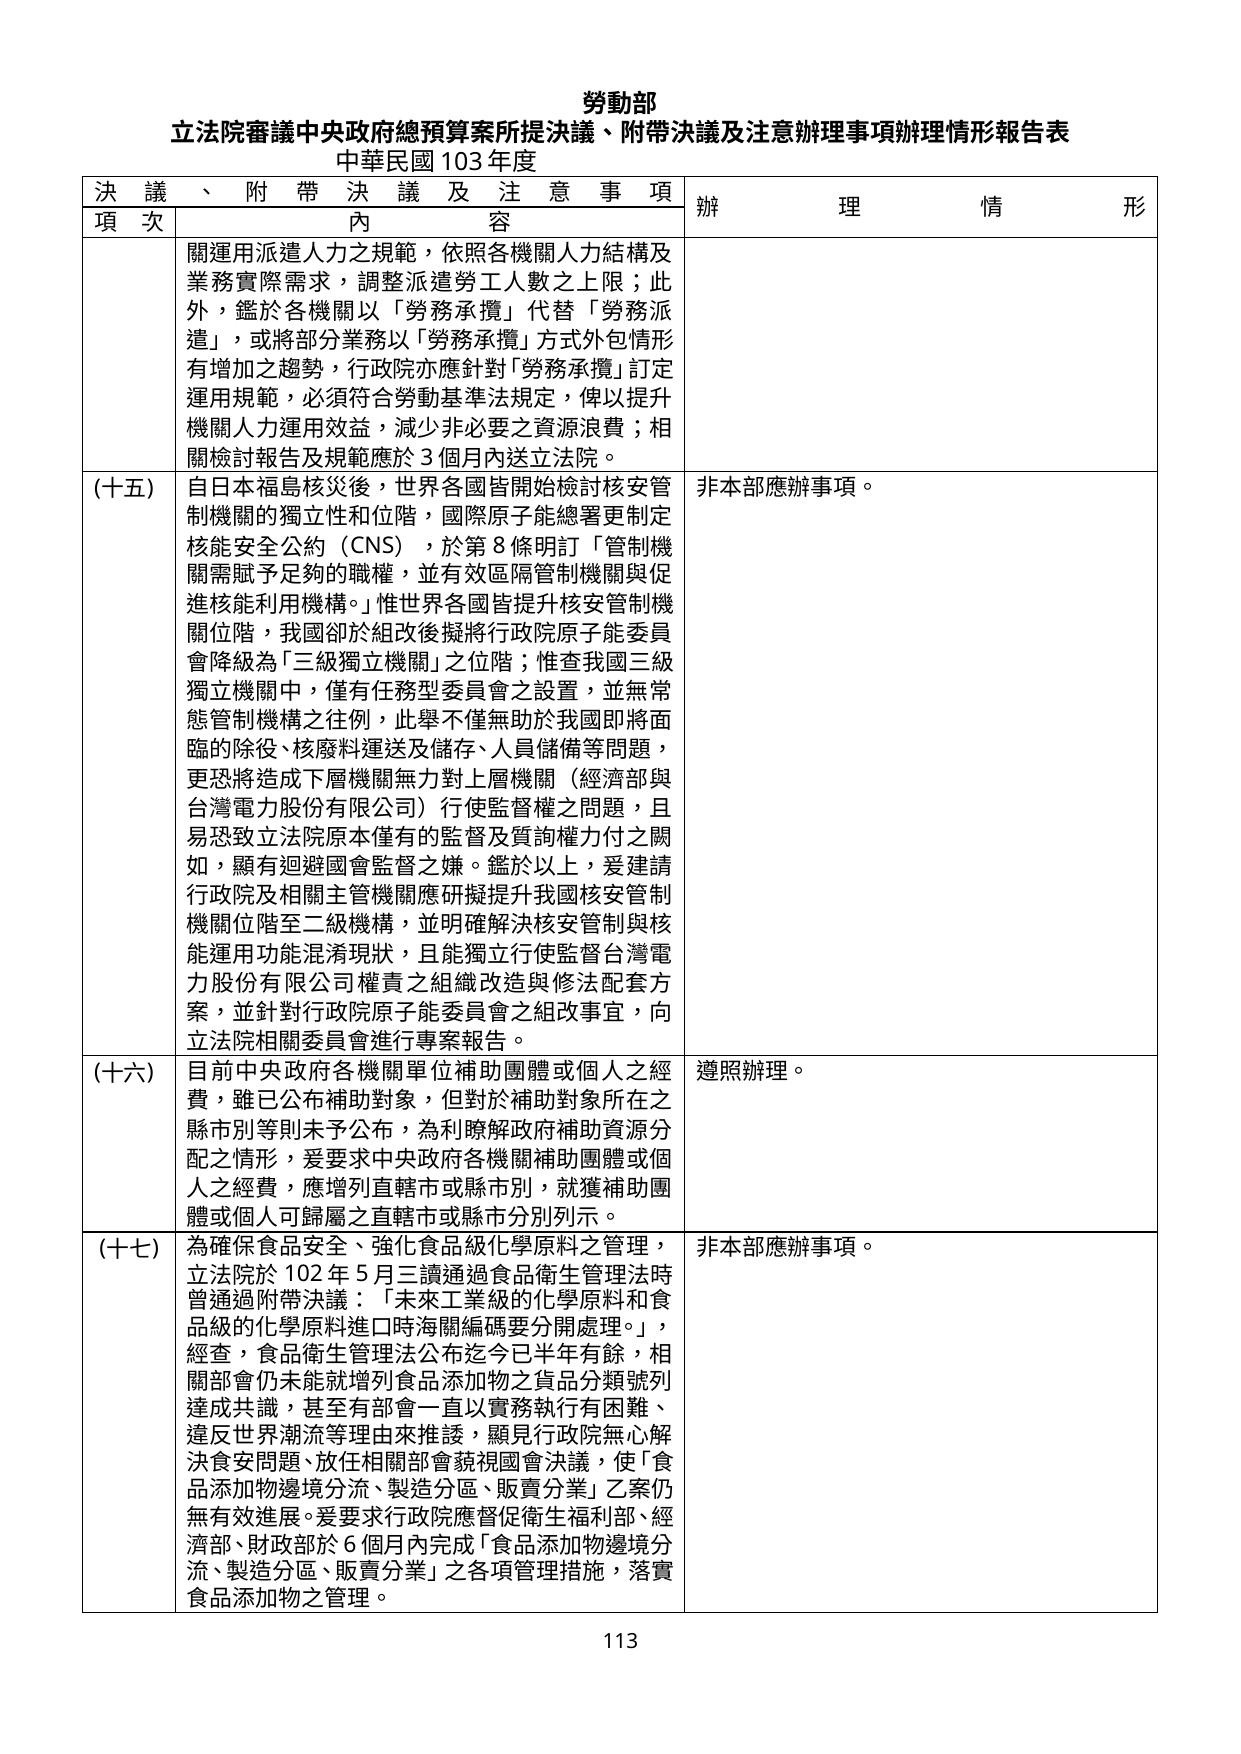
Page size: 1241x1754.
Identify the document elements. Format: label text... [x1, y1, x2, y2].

table_cell 非本部應辦事項。 [685, 472, 1157, 1055]
table_cell 目前中央政府各機關單位補助團體或個人之經費，雖已公布補助對象，但對於補助對象所在之縣市別等則未予公布，為利瞭解政府補助資源分配之情形，爰要求中央政府各機關補助團體或個人之經費，應增列直轄市或縣市別，就獲補助團體或個人可歸屬之直轄市或縣市分別列示。 [176, 1056, 684, 1231]
table_cell 內 容 [176, 208, 684, 237]
table_cell 自日本福島核災後，世界各國皆開始檢討核安管制機關的獨立性和位階，國際原子能總署更制定核能安全公約（CNS），於第8條明訂「管制機關需賦予足夠的職權，並有效區隔管制機關與促進核能利用機構。」惟世界各國皆提升核安管制機關位階，我國卻於組改後擬將行政院原子能委員會降級為「三級獨立機關」之位階；惟查我國三級獨立機關中，僅有任務型委員會之設置，並無常態管制機構之往例，此舉不僅無助於我國即將面臨的除役、核廢料運送及儲存、人員儲備等問題，更恐將造成下層機關無力對上層機關（經濟部與台灣電力股份有限公司）行使監督權之問題，且易恐致立法院原本僅有的監督及質詢權力付之闕如，顯有迴避國會監督之嫌。鑑於以上，爰建請行政院及相關主管機關應研擬提升我國核安管制機關位階至二級機構，並明確解決核安管制與核能運用功能混淆現狀，且能獨立行使監督台灣電力股份有限公司權責之組織改造與修法配套方案，並針對行政院原子能委員會之組改事宜，向立法院相關委員會進行專案報告。 [176, 472, 684, 1055]
table_cell (十六) [83, 1056, 175, 1231]
table_header 辦理情形 [685, 177, 1157, 237]
table_cell 為確保食品安全、強化食品級化學原料之管理，立法院於102年5月三讀通過食品衛生管理法時曾通過附帶決議：「未來工業級的化學原料和食品級的化學原料進口時海關編碼要分開處理。」，經查，食品衛生管理法公布迄今已半年有餘，相關部會仍未能就增列食品添加物之貨品分類號列達成共識，甚至有部會一直以實務執行有困難、違反世界潮流等理由來推諉，顯見行政院無心解決食安問題、放任相關部會藐視國會決議，使「食品添加物邊境分流、製造分區、販賣分業」乙案仍無有效進展。爰要求行政院應督促衛生福利部、經濟部、財政部於6個月內完成「食品添加物邊境分流、製造分區、販賣分業」之各項管理措施，落實食品添加物之管理。 [176, 1233, 684, 1612]
table_cell 遵照辦理。 [685, 1056, 1157, 1231]
table_cell (十七) [83, 1233, 175, 1612]
table_cell 項次 [83, 208, 175, 237]
table_cell [83, 238, 175, 471]
table_cell (十五) [83, 472, 175, 1055]
table_cell 關運用派遣人力之規範，依照各機關人力結構及業務實際需求，調整派遣勞工人數之上限；此外，鑑於各機關以「勞務承攬」代替「勞務派遣」，或將部分業務以「勞務承攬」方式外包情形有增加之趨勢，行政院亦應針對「勞務承攬」訂定運用規範，必須符合勞動基準法規定，俾以提升機關人力運用效益，減少非必要之資源浪費；相關檢討報告及規範應於3個月內送立法院。 [176, 238, 684, 471]
table_cell [685, 238, 1157, 471]
table_cell 非本部應辦事項。 [685, 1233, 1157, 1612]
table_header 決議、附帶決議及注意事項 [83, 177, 684, 206]
